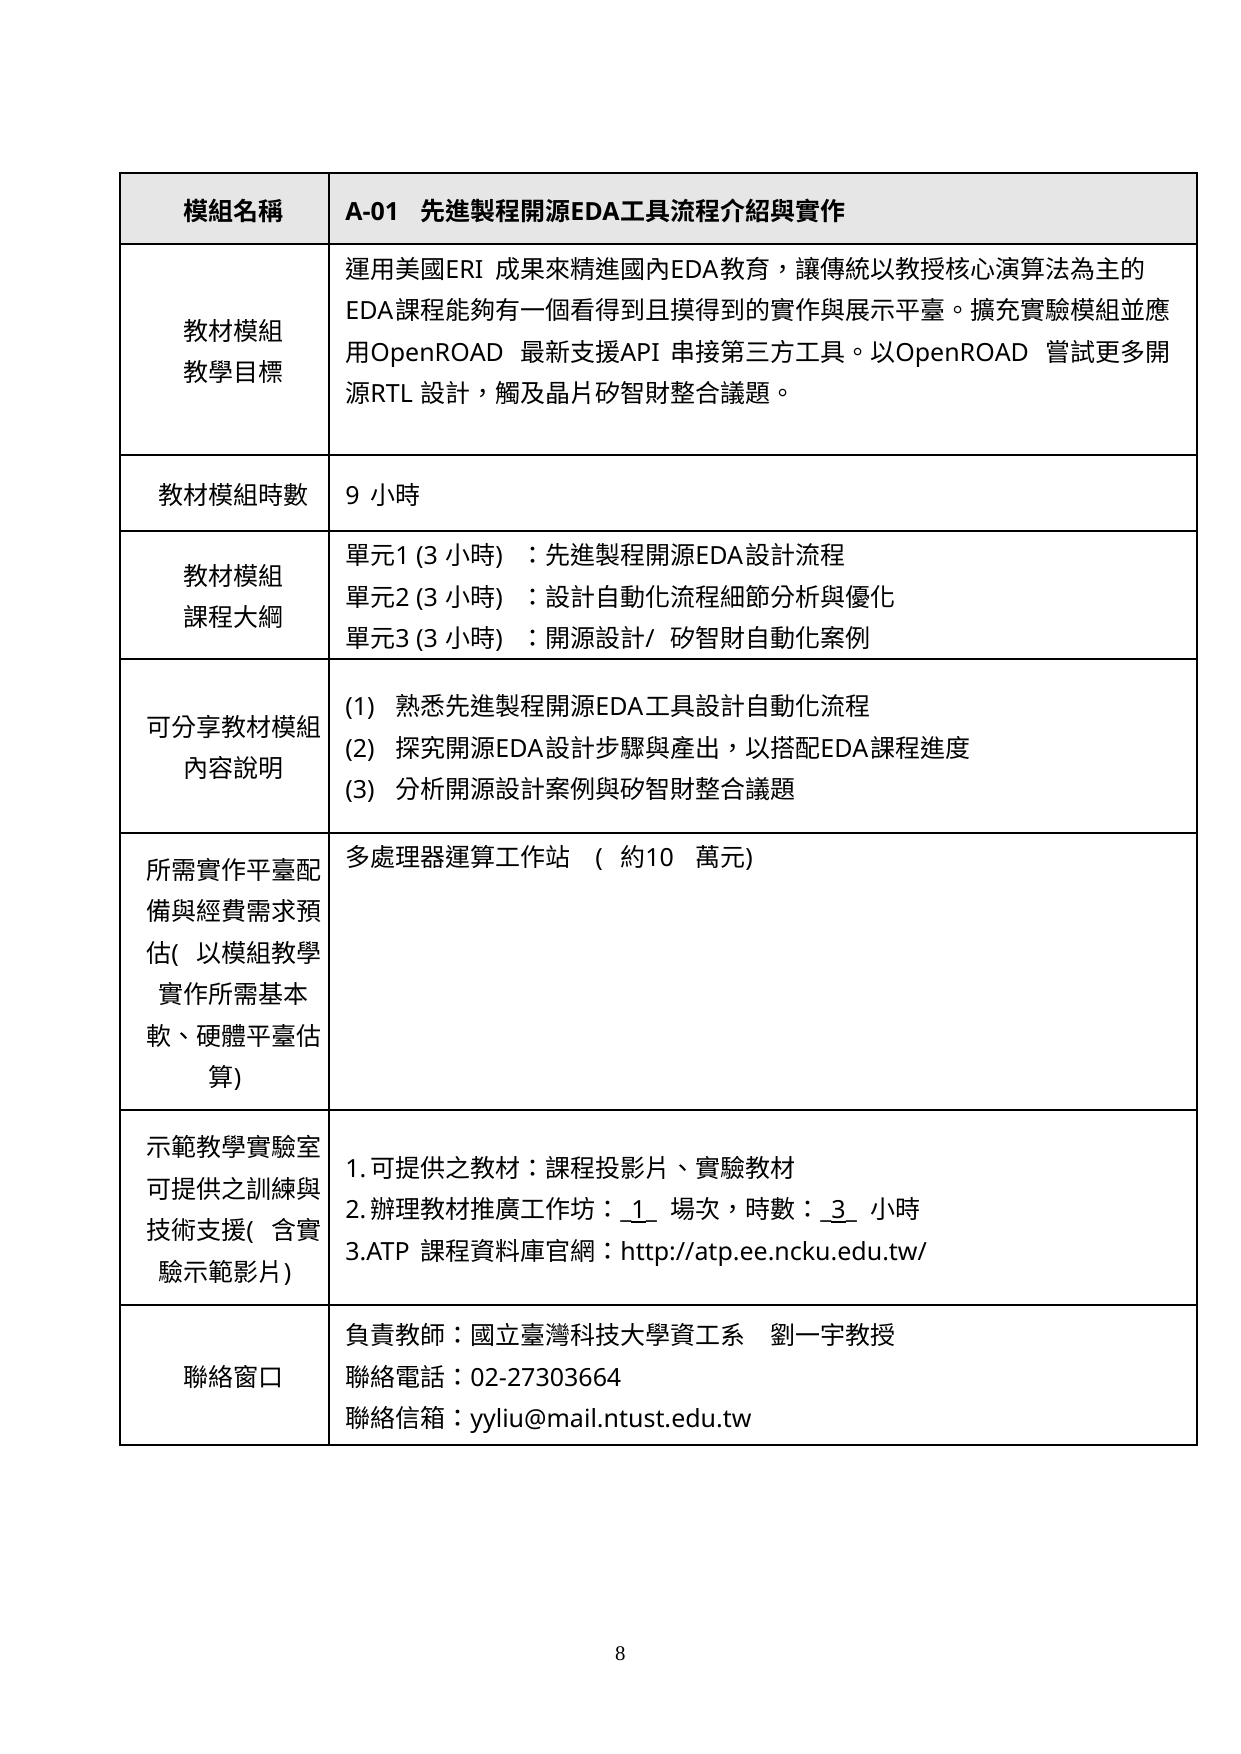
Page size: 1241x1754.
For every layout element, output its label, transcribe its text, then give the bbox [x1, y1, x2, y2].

table_header 模組名稱 [121, 174, 328, 243]
table_cell 示範教學實驗室可提供之訓練與技術支援(含實驗示範影片) [121, 1111, 328, 1303]
table_cell 1.可提供之教材：課程投影片、實驗教材 2.辦理教材推廣工作坊：_1_場次，時數：_3_小時 3.ATP課程資料庫官網：http://atp.ee.ncku.edu.tw/ [330, 1111, 1196, 1303]
table_cell 教材模組 課程大綱 [121, 532, 328, 657]
table_cell 9小時 [330, 456, 1196, 529]
table_cell 聯絡窗口 [121, 1306, 328, 1444]
table_cell 可分享教材模組 內容說明 [121, 660, 328, 832]
table_header A-01 先進製程開源EDA工具流程介紹與實作 [330, 174, 1196, 243]
table_cell 多處理器運算工作站 (約10萬元) [330, 834, 1196, 1109]
table_cell 教材模組 教學目標 [121, 245, 328, 454]
table_cell 所需實作平臺配備與經費需求預估(以模組教學實作所需基本軟、硬體平臺估算) [121, 834, 328, 1109]
table_cell 教材模組時數 [121, 456, 328, 529]
table_cell 運用美國ERI成果來精進國內EDA教育，讓傳統以教授核心演算法為主的EDA課程能夠有一個看得到且摸得到的實作與展示平臺。擴充實驗模組並應用OpenROAD最新支援API串接第三方工具。以OpenROAD嘗試更多開源RTL設計，觸及晶片矽智財整合議題。 [330, 245, 1196, 454]
table_cell 單元1 (3小時)：先進製程開源EDA設計流程 單元2 (3小時)：設計自動化流程細節分析與優化 單元3 (3小時)：開源設計/矽智財自動化案例 [330, 532, 1196, 657]
table_cell (1) 熟悉先進製程開源EDA工具設計自動化流程 (2) 探究開源EDA設計步驟與產出，以搭配EDA課程進度 (3) 分析開源設計案例與矽智財整合議題 [330, 660, 1196, 832]
table_cell 負責教師：國立臺灣科技大學資工系 劉一宇教授 聯絡電話：02-27303664 聯絡信箱：yyliu@mail.ntust.edu.tw [330, 1306, 1196, 1444]
